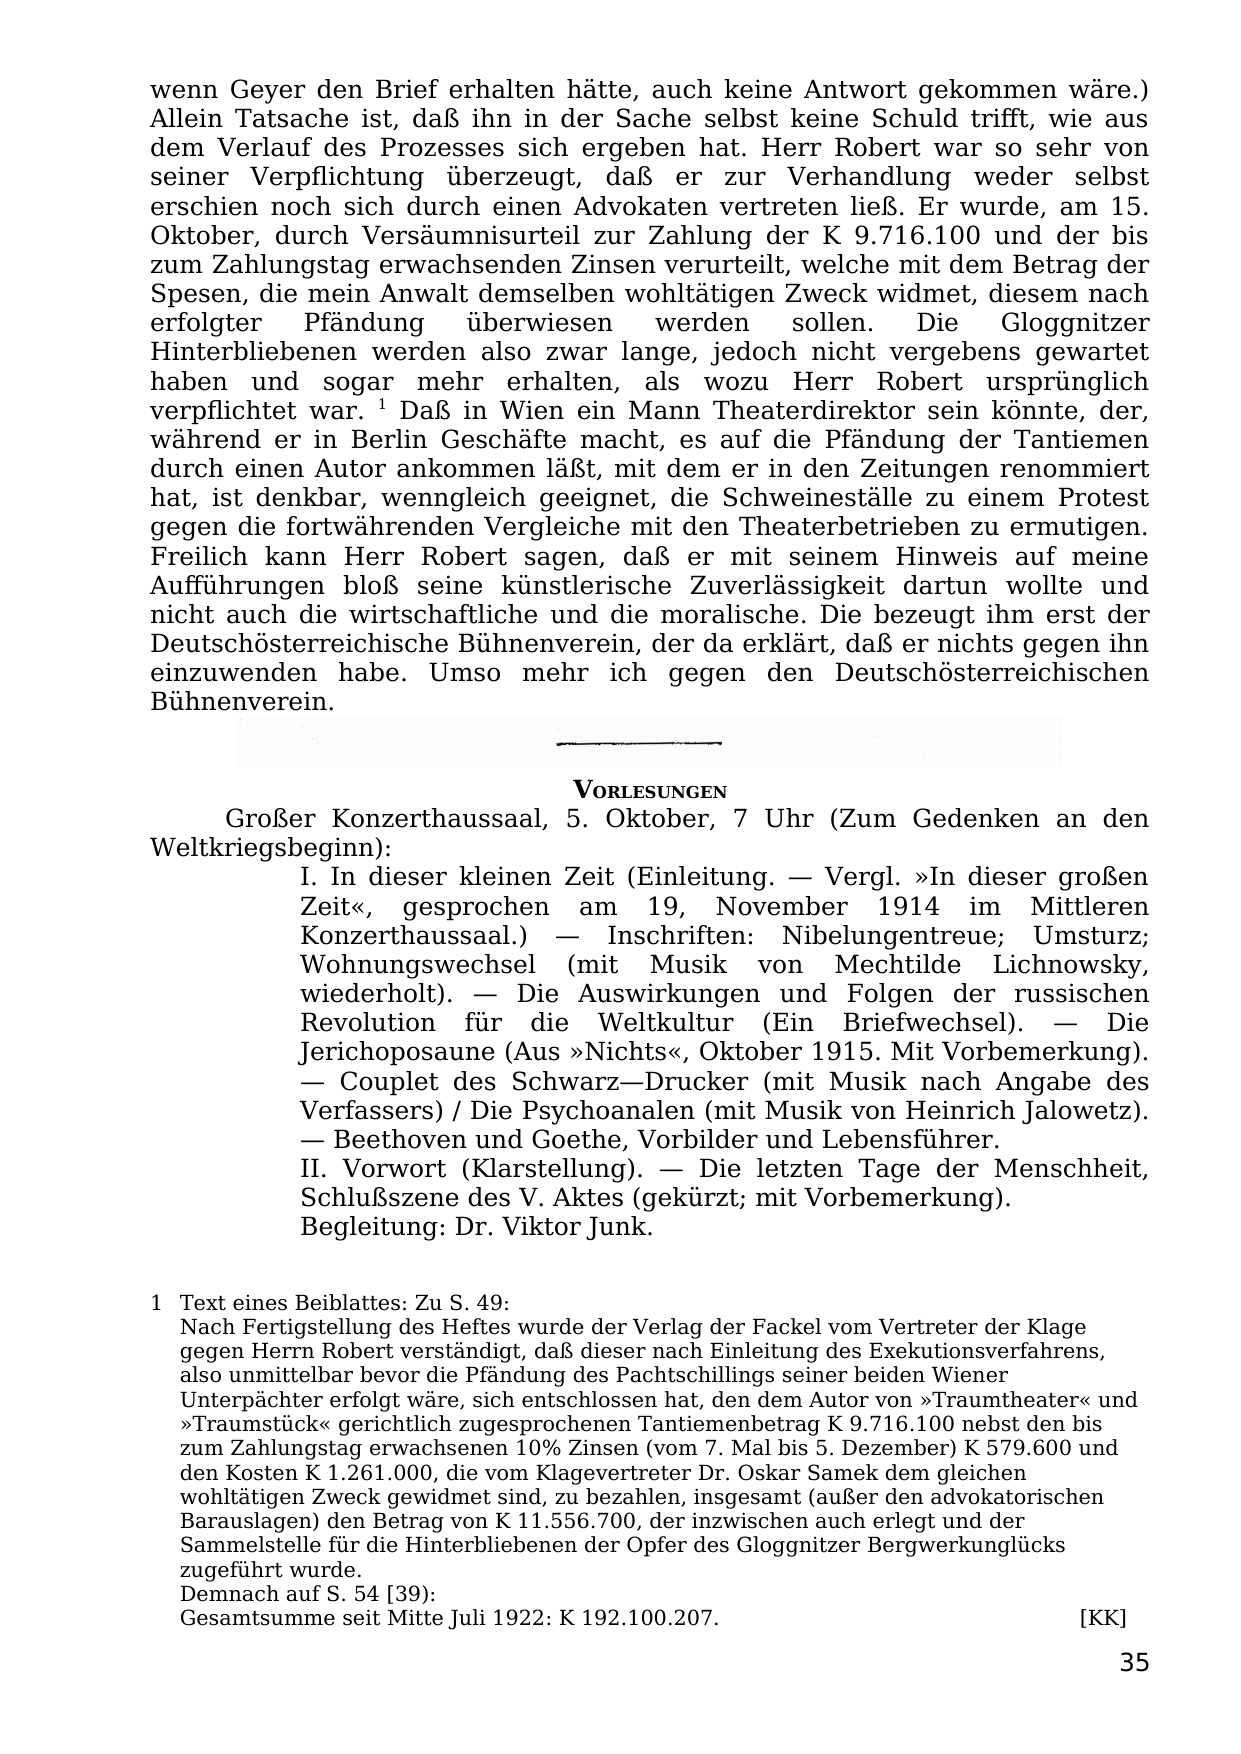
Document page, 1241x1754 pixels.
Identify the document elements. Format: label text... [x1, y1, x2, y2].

text Vorlesungen [150, 717, 1151, 804]
picture [237, 716, 1063, 768]
text II. Vorwort (Klarstellung). — Die letzten Tage der Menschheit, Schlußszene des V. Aktes (gekürzt; mit Vorbemerkung). [300, 1154, 1151, 1212]
text Begleitung: Dr. Viktor Junk. [300, 1212, 1151, 1242]
text Großer Konzerthaussaal, 5. Oktober, 7 Uhr (Zum Gedenken an den Weltkriegsbeginn): [150, 804, 1151, 862]
text wenn Geyer den Brief erhalten hätte, auch keine Antwort gekommen wäre.) Allein Tatsache ist, daß ihn in der Sache selbst keine Schuld trifft, wie aus dem Verlauf des Prozesses sich ergeben hat. Herr Robert war so sehr von seiner Verpflichtung überzeugt, daß er zur Verhandlung weder selbst erschien noch sich durch einen Advokaten vertreten ließ. Er wurde, am 15. Oktober, durch Versäumnisurteil zur Zahlung der K 9.716.100 und der bis zum Zahlungstag erwachsenden Zinsen verurteilt, welche mit dem Betrag der Spesen, die mein Anwalt demselben wohltätigen Zweck widmet, diesem nach erfolgter Pfändung überwiesen werden sollen. Die Gloggnitzer Hinterbliebenen werden also zwar lange, jedoch nicht vergebens gewartet haben und sogar mehr erhalten, als wozu Herr Robert ursprünglich verpflichtet war. Daß in Wien ein Mann Theaterdirektor sein könnte, der, während er in Berlin Geschäfte macht, es auf die Pfändung der Tantiemen durch einen Autor ankommen läßt, mit dem er in den Zeitungen renommiert hat, ist denkbar, wenngleich geeignet, die Schweineställe zu einem Protest gegen die fortwährenden Vergleiche mit den Theaterbetrieben zu ermutigen. Freilich kann Herr Robert sagen, daß er mit seinem Hinweis auf meine Aufführungen bloß seine künstlerische Zuverlässigkeit dartun wollte und nicht auch die wirtschaftliche und die moralische. Die bezeugt ihm erst der Deutschösterreichische Bühnenverein, der da erklärt, daß er nichts gegen ihn einzuwenden habe. Umso mehr ich gegen den Deutschösterreichischen Bühnenverein. [150, 75, 1151, 717]
text Text eines Beiblattes: Zu S. 49: Nach Fertigstellung des Heftes wurde der Verlag der Fackel vom Vertreter der Klage gegen Herrn Robert verständigt, daß dieser nach Einleitung des Exekutionsverfahrens, also unmittelbar bevor die Pfändung des Pachtschillings seiner beiden Wiener Unterpächter erfolgt wäre, sich entschlossen hat, den dem Autor von »Traumtheater« und »Traumstück« gerichtlich zugesprochenen Tantiemenbetrag K 9.716.100 nebst den bis zum Zahlungstag erwachsenen 10% Zinsen (vom 7. Mal bis 5. Dezember) K 579.600 und den Kosten K 1.261.000, die vom Klagevertreter Dr. Oskar Samek dem gleichen wohltätigen Zweck gewidmet sind, zu bezahlen, insgesamt (außer den advokatorischen Barauslagen) den Betrag von K 11.556.700, der inzwischen auch erlegt und der Sammelstelle für die Hinterbliebenen der Opfer des Gloggnitzer Bergwerkunglücks zugeführt wurde. Demnach auf S. 54 [39): Gesamtsumme seit Mitte Juli 1922: K 192.100.207. [KK] [150, 1291, 1151, 1631]
text I. In dieser kleinen Zeit (Einleitung. — Vergl. »In dieser großen Zeit«, gesprochen am 19, November 1914 im Mittleren Konzerthaussaal.) — Inschriften: Nibelungentreue; Umsturz; Wohnungswechsel (mit Musik von Mechtilde Lichnowsky, wiederholt). — Die Auswirkungen und Folgen der russischen Revolution für die Weltkultur (Ein Briefwechsel). — Die Jerichoposaune (Aus »Nichts«, Oktober 1915. Mit Vorbemerkung). — Couplet des Schwarz—Drucker (mit Musik nach Angabe des Verfassers) / Die Psychoanalen (mit Musik von Heinrich Jalowetz). — Beethoven und Goethe, Vorbilder und Lebensführer. [300, 862, 1151, 1154]
